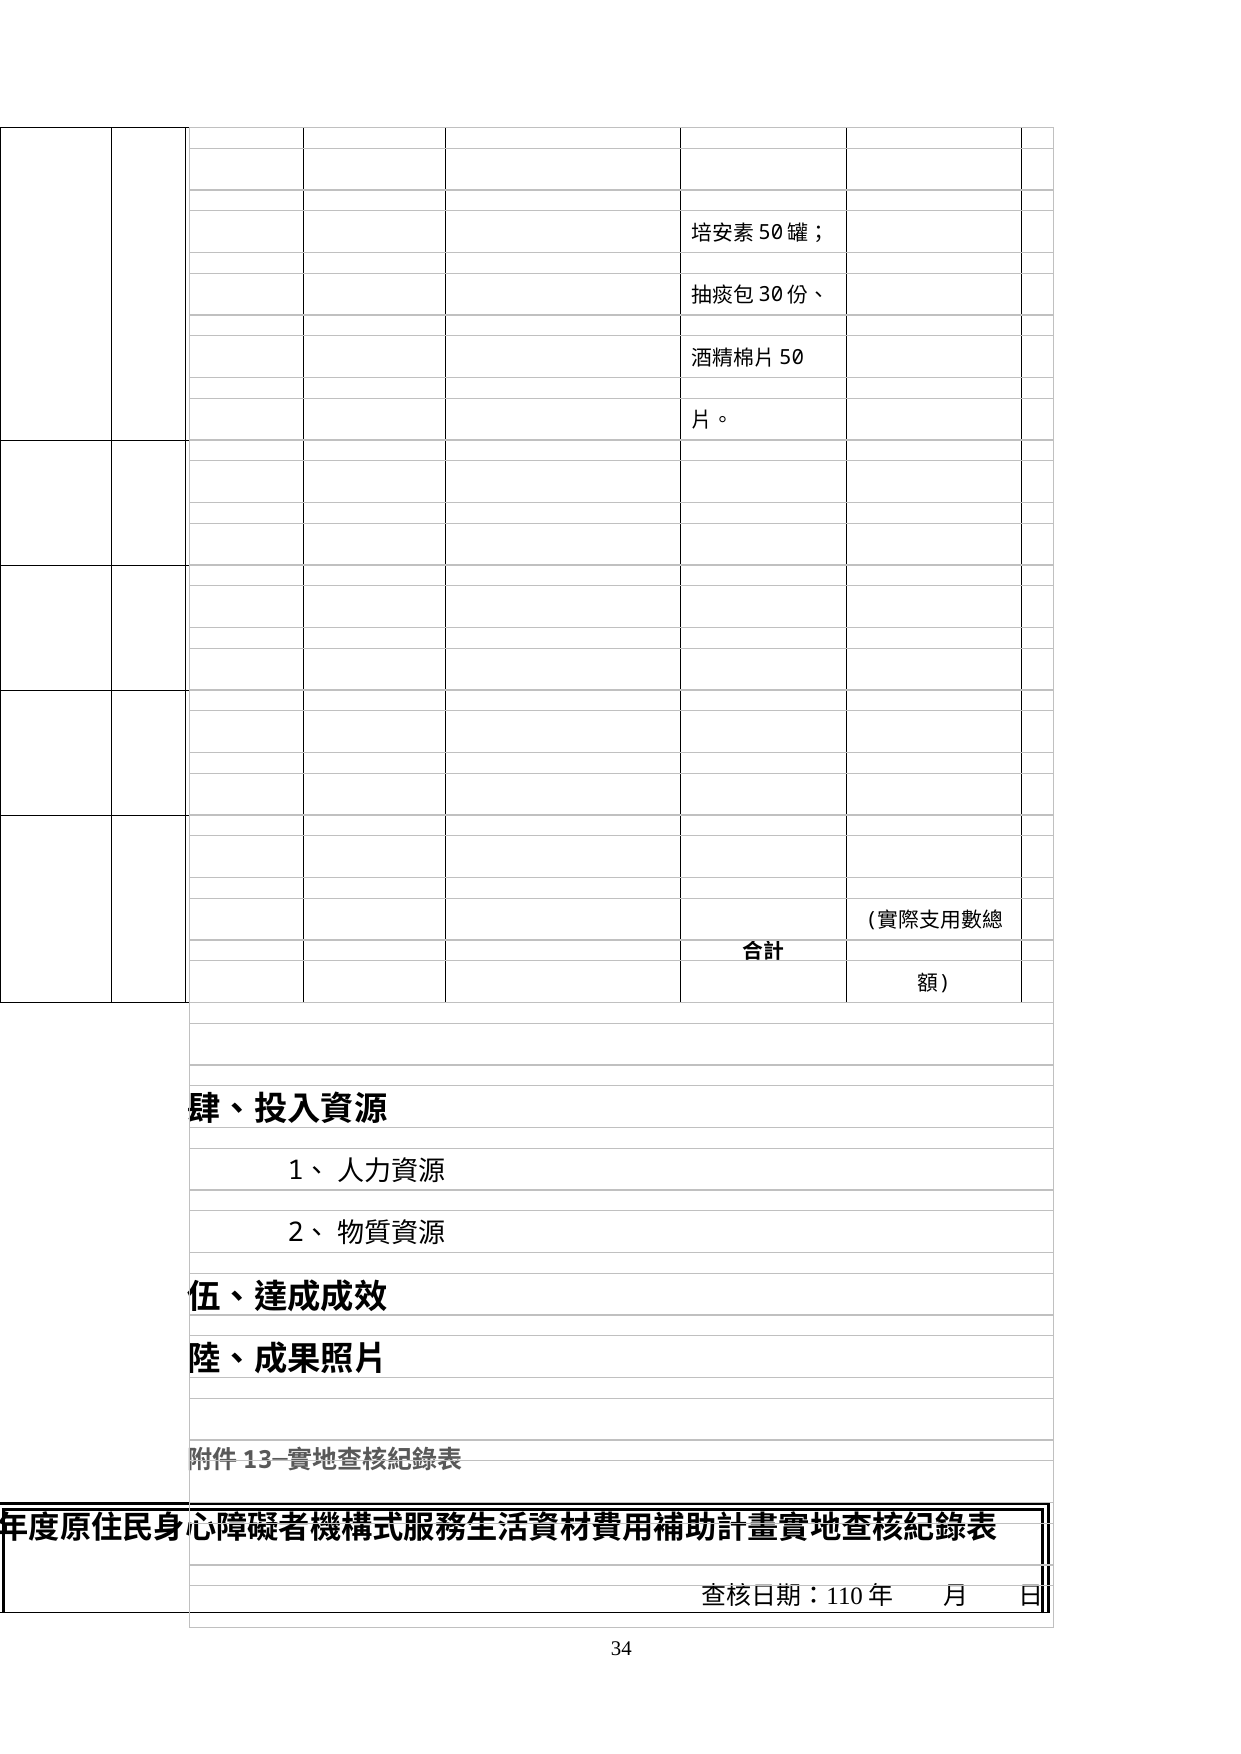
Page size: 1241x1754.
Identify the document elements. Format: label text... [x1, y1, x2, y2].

table_cell [847, 461, 1021, 502]
table_cell [190, 961, 303, 1002]
table_cell [304, 836, 445, 877]
table_cell 額) [847, 961, 1021, 1002]
table_cell [446, 274, 680, 314]
table_cell [304, 336, 445, 377]
table_cell [112, 566, 185, 689]
list [190, 1316, 1053, 1335]
table_cell [304, 378, 445, 398]
table_cell [304, 441, 445, 460]
table_cell [190, 691, 303, 710]
table_cell [304, 149, 445, 189]
table_cell [446, 211, 680, 252]
table_cell [847, 128, 1021, 148]
list 達成成效 [190, 1274, 1053, 1314]
table_cell 酒精棉片50 [681, 336, 846, 377]
table_cell [190, 378, 303, 398]
table_cell [190, 899, 303, 939]
list [190, 1253, 1053, 1273]
table_header 110年度原住民身心障礙者機構式服務生活資材費用補助計畫實地查核紀錄表 查核日期：110年 月 日 [190, 1524, 1041, 1564]
table_cell [190, 816, 303, 835]
table_cell [446, 836, 680, 877]
table_cell [681, 711, 846, 752]
text 附件13─實地查核紀錄表 [190, 1461, 1053, 1476]
table_cell [847, 149, 1021, 189]
table_cell [446, 336, 680, 377]
table_cell [190, 649, 303, 689]
table_cell [190, 336, 303, 377]
table_cell [304, 274, 445, 314]
table_cell [304, 586, 445, 627]
table_cell [681, 566, 846, 585]
table_header 110年度原住民身心障礙者機構式服務生活資材費用補助計畫實地查核紀錄表 查核日期：110年 月 日 [5, 1511, 189, 1611]
table_cell [847, 274, 1021, 314]
table_cell [112, 816, 185, 1002]
table_cell [1, 566, 111, 689]
table_cell [190, 274, 303, 314]
table_cell [190, 628, 303, 648]
table_cell [446, 941, 680, 960]
table_cell [112, 691, 185, 814]
table_cell [304, 816, 445, 835]
table_cell [446, 711, 680, 752]
table_cell [190, 316, 303, 335]
table_cell 合計 [681, 836, 846, 877]
table_cell [304, 128, 445, 148]
table_cell [446, 253, 680, 273]
table_header 110年度原住民身心障礙者機構式服務生活資材費用補助計畫實地查核紀錄表 查核日期：110年 月 日 [190, 1566, 1041, 1585]
table_cell 片。 [681, 399, 846, 439]
table_cell [190, 586, 303, 627]
table_cell [304, 253, 445, 273]
table_cell [304, 524, 445, 564]
table_cell [446, 878, 680, 898]
table_cell [190, 128, 303, 148]
list 物質資源 [287, 1211, 1053, 1252]
table_cell [304, 941, 445, 960]
table_cell [681, 128, 846, 148]
table_cell 抽痰包30份、 [681, 274, 846, 314]
table_cell [304, 774, 445, 814]
table_cell [681, 649, 846, 689]
table_cell [304, 649, 445, 689]
table_cell [446, 316, 680, 335]
table_cell [847, 336, 1021, 377]
table_cell [446, 774, 680, 814]
table_cell [847, 211, 1021, 252]
table_cell [847, 586, 1021, 627]
table_cell [1, 816, 111, 1002]
table_cell [681, 253, 846, 273]
table_cell [681, 461, 846, 502]
table_cell [847, 524, 1021, 564]
table_cell [190, 836, 303, 877]
table_cell [847, 691, 1021, 710]
table_cell [446, 628, 680, 648]
table_cell 合計 [681, 961, 846, 1002]
table_cell [446, 149, 680, 189]
table_cell [190, 566, 303, 585]
table_cell [681, 524, 846, 564]
table_cell [847, 441, 1021, 460]
table_cell [190, 503, 303, 523]
table_cell [446, 191, 680, 210]
table_cell [681, 774, 846, 814]
table_cell [190, 191, 303, 210]
table_cell [304, 753, 445, 773]
table_cell [446, 378, 680, 398]
table_cell [1, 128, 111, 439]
table_cell [446, 524, 680, 564]
list [287, 1191, 1053, 1210]
table_cell [847, 816, 1021, 835]
table_cell [304, 691, 445, 710]
table_cell [847, 878, 1021, 898]
table_cell [190, 774, 303, 814]
table_header 110年度原住民身心障礙者機構式服務生活資材費用補助計畫實地查核紀錄表 查核日期：110年 月 日 [190, 1586, 1041, 1611]
table_cell (實際支用數總 [847, 899, 1021, 939]
table_cell [681, 503, 846, 523]
table_cell [446, 399, 680, 439]
table_cell [847, 253, 1021, 273]
table_cell [446, 441, 680, 460]
table_cell [190, 253, 303, 273]
table_cell [1, 691, 111, 814]
table_cell [446, 649, 680, 689]
table_cell [190, 441, 303, 460]
table_cell [847, 378, 1021, 398]
table_cell [304, 316, 445, 335]
table_cell [847, 941, 1021, 960]
list 成果照片 [190, 1336, 1053, 1377]
table_cell [190, 711, 303, 752]
table_cell 合計 [681, 816, 846, 835]
table_cell [190, 149, 303, 189]
table_cell [112, 128, 185, 439]
table_header 110年度原住民身心障礙者機構式服務生活資材費用補助計畫實地查核紀錄表 查核日期：110年 月 日 [367, 1511, 480, 1523]
table_cell [847, 836, 1021, 877]
table_cell [190, 399, 303, 439]
table_cell [190, 941, 303, 960]
table_cell [847, 566, 1021, 585]
table_cell [847, 753, 1021, 773]
table_cell [446, 899, 680, 939]
table_cell [112, 441, 185, 564]
table_cell [847, 628, 1021, 648]
table_cell [847, 711, 1021, 752]
table_cell [190, 524, 303, 564]
table_cell [304, 191, 445, 210]
table_cell [304, 566, 445, 585]
table_cell [190, 753, 303, 773]
list 人力資源 [287, 1149, 1053, 1189]
table_cell [190, 211, 303, 252]
table_cell [304, 399, 445, 439]
table_cell [446, 566, 680, 585]
table_cell [1, 441, 111, 564]
table_cell [446, 128, 680, 148]
table_cell [304, 211, 445, 252]
table_cell [304, 899, 445, 939]
table_cell [681, 691, 846, 710]
table_header 110年度原住民身心障礙者機構式服務生活資材費用補助計畫實地查核紀錄表 查核日期：110年 月 日 [190, 1505, 1046, 1523]
list 投入資源 [190, 1086, 1053, 1127]
table_cell 合計 [681, 941, 777, 960]
table_cell [446, 753, 680, 773]
list [190, 1066, 1053, 1085]
table_cell [304, 711, 445, 752]
table_cell [446, 586, 680, 627]
table_cell [847, 774, 1021, 814]
table_cell [847, 503, 1021, 523]
table_cell [681, 628, 846, 648]
table_header 110年度原住民身心障礙者機構式服務生活資材費用補助計畫實地查核紀錄表 查核日期：110年 月 日 [0, 1505, 189, 1519]
table_cell [681, 586, 846, 627]
table_cell [190, 878, 303, 898]
table_cell [681, 191, 846, 210]
table_cell [681, 753, 846, 773]
table_cell [446, 461, 680, 502]
table_cell [446, 503, 680, 523]
table_cell [304, 461, 445, 502]
table_cell [190, 461, 303, 502]
list [287, 1128, 1053, 1148]
table_cell [446, 691, 680, 710]
table_cell [304, 503, 445, 523]
table_cell [681, 316, 846, 335]
table_cell [681, 441, 846, 460]
table_cell [681, 378, 846, 398]
text 附件13─實地查核紀錄表 [190, 1441, 1053, 1460]
table_cell 合計 [681, 878, 846, 898]
table_cell [304, 628, 445, 648]
table_cell [847, 191, 1021, 210]
table_cell 合計 [779, 941, 846, 960]
table_cell [304, 878, 445, 898]
table_cell [847, 399, 1021, 439]
table_cell 培安素50罐； [681, 211, 846, 252]
table_cell 合計 [681, 899, 846, 939]
table_cell [847, 649, 1021, 689]
table_cell [681, 149, 846, 189]
table_cell [446, 816, 680, 835]
table_cell [446, 961, 680, 1002]
table_cell [304, 961, 445, 1002]
table_cell [847, 316, 1021, 335]
